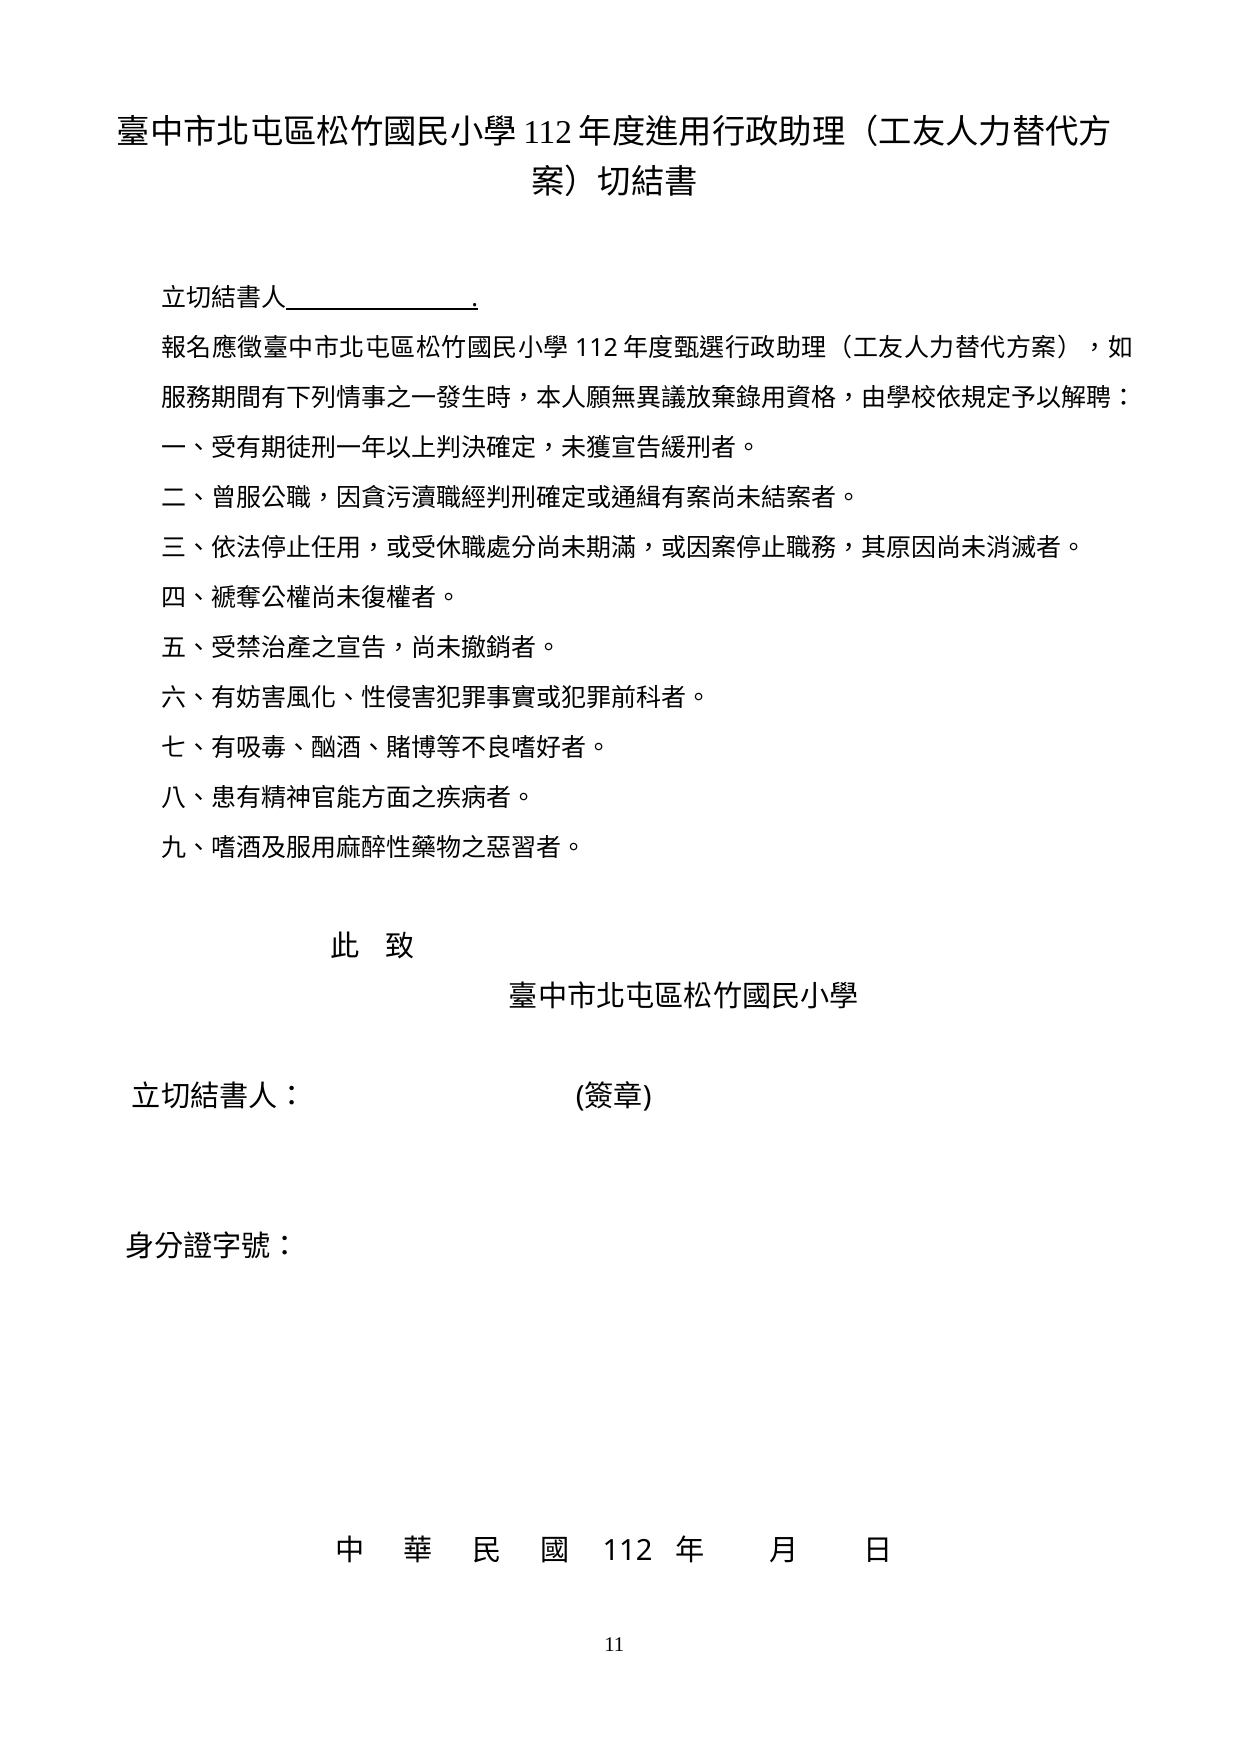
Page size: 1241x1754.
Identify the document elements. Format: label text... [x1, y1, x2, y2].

text 此 致 [94, 916, 1134, 966]
text 立切結書人 . [161, 266, 1134, 316]
text 九、嗜酒及服用麻醉性藥物之惡習者。 [161, 816, 1134, 866]
text 身分證字號： [94, 1216, 1134, 1266]
text 八、患有精神官能方面之疾病者。 [161, 766, 1134, 816]
text 七、有吸毒、酗酒、賭博等不良嗜好者。 [161, 716, 1134, 766]
text 報名應徵臺中市北屯區松竹國民小學112年度甄選行政助理（工友人力替代方案），如服務期間有下列情事之一發生時，本人願無異議放棄錄用資格，由學校依規定予以解聘： [161, 316, 1134, 416]
text 一、受有期徒刑一年以上判決確定，未獲宣告緩刑者。 [161, 416, 1134, 466]
text 臺中市北屯區松竹國民小學112年度進用行政助理（工友人力替代方案）切結書 [94, 104, 1134, 204]
text 五、受禁治產之宣告，尚未撤銷者。 [161, 616, 1134, 666]
text 立切結書人： (簽章) [94, 1066, 1134, 1116]
text 四、褫奪公權尚未復權者。 [161, 566, 1134, 616]
text 臺中市北屯區松竹國民小學 [94, 966, 1134, 1016]
text 中 華 民 國 112 年 月 日 [94, 1516, 1134, 1579]
text 六、有妨害風化、性侵害犯罪事實或犯罪前科者。 [161, 666, 1134, 716]
text 三、依法停止任用，或受休職處分尚未期滿，或因案停止職務，其原因尚未消滅者。 [161, 516, 1134, 566]
text 二、曾服公職，因貪污瀆職經判刑確定或通緝有案尚未結案者。 [161, 466, 1134, 516]
